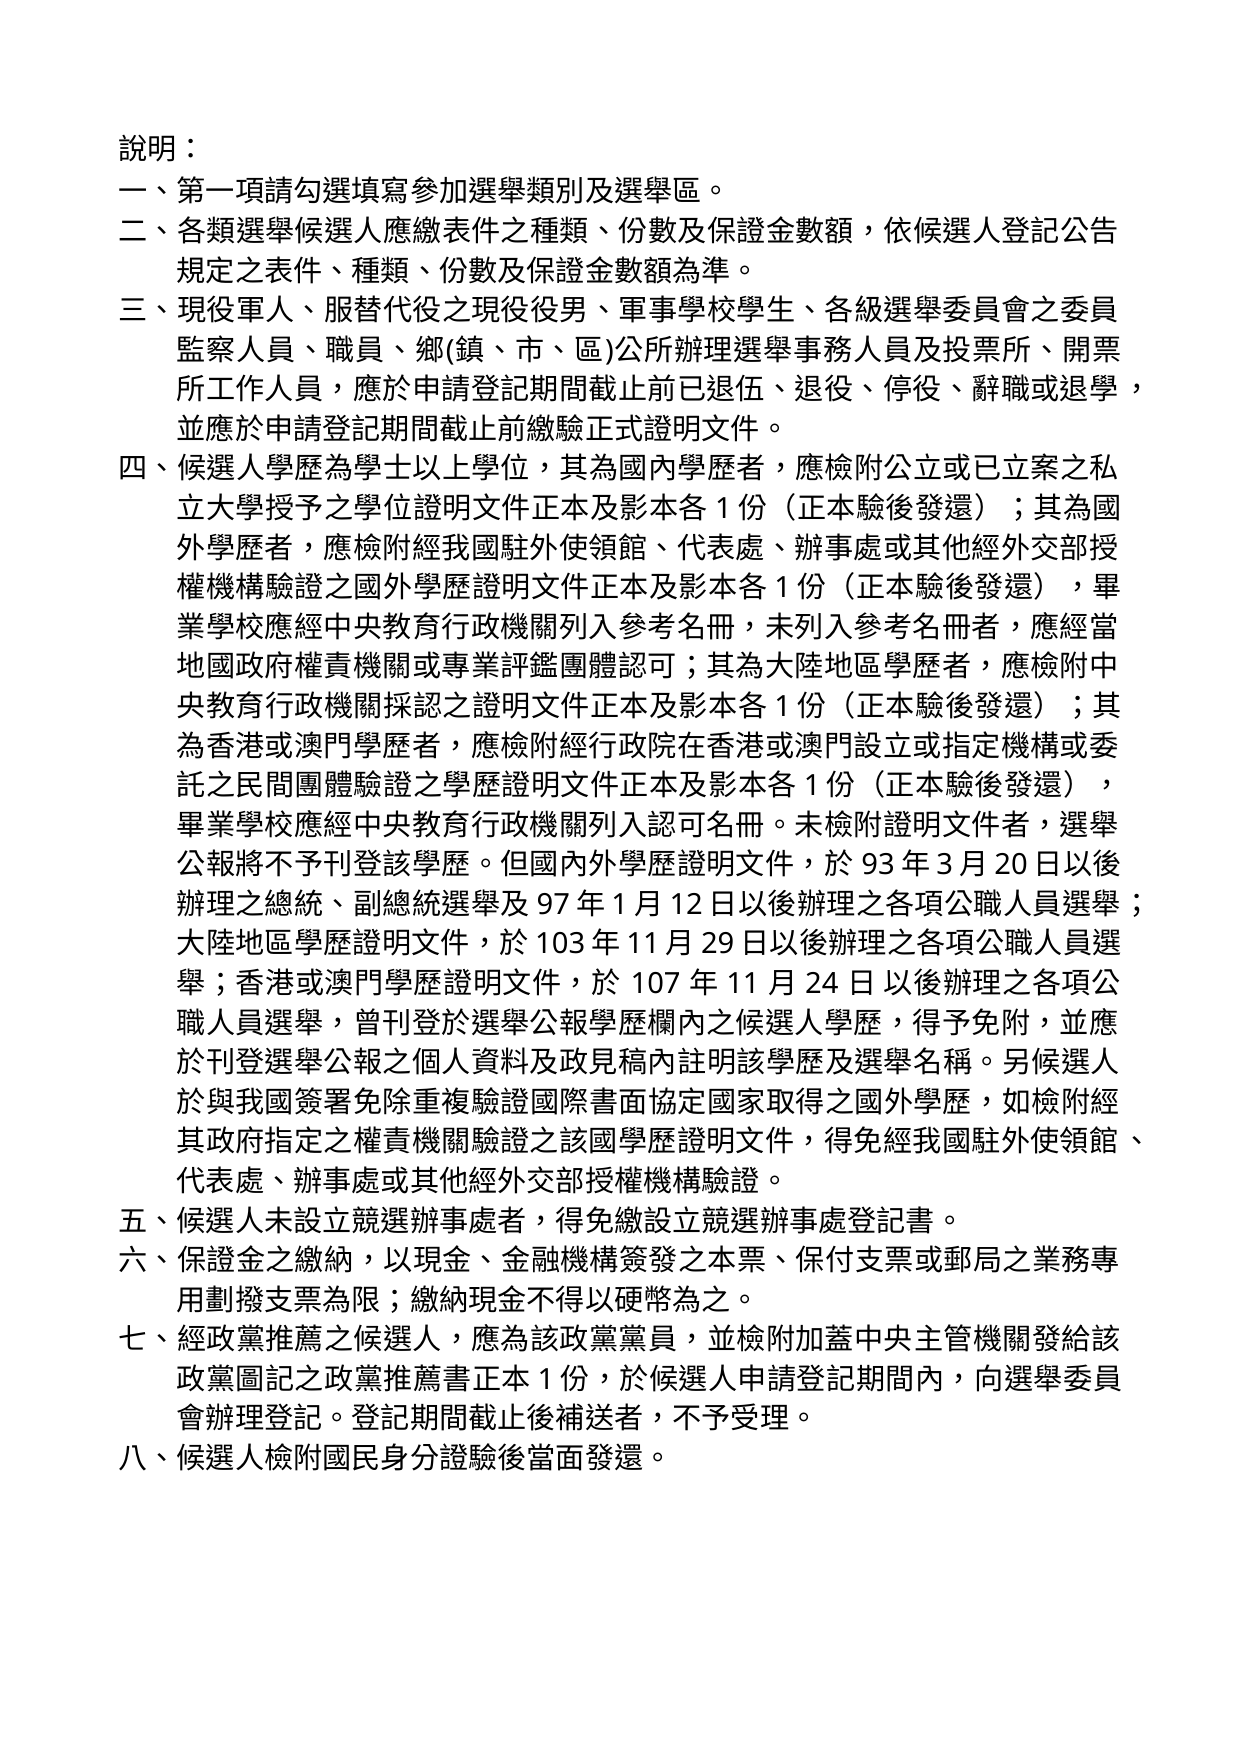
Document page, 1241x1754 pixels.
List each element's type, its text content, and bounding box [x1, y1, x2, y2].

text 一、第一項請勾選填寫參加選舉類別及選舉區。 [118, 170, 1122, 210]
text 六、保證金之繳納，以現金、金融機構簽發之本票、保付支票或郵局之業務專用劃撥支票為限；繳納現金不得以硬幣為之。 [118, 1239, 1122, 1318]
text 四、候選人學歷為學士以上學位，其為國內學歷者，應檢附公立或已立案之私立大學授予之學位證明文件正本及影本各1份（正本驗後發還）；其為國外學歷者，應檢附經我國駐外使領館、代表處、辦事處或其他經外交部授權機構驗證之國外學歷證明文件正本及影本各1份（正本驗後發還），畢業學校應經中央教育行政機關列入參考名冊，未列入參考名冊者，應經當地國政府權責機關或專業評鑑團體認可；其為大陸地區學歷者，應檢附中央教育行政機關採認之證明文件正本及影本各1份（正本驗後發還）；其為香港或澳門學歷者，應檢附經行政院在香港或澳門設立或指定機構或委託之民間團體驗證之學歷證明文件正本及影本各1份（正本驗後發還），畢業學校應經中央教育行政機關列入認可名冊。未檢附證明文件者，選舉公報將不予刊登該學歷。但國內外學歷證明文件，於93年3月20日以後辦理之總統、副總統選舉及97年1月12日以後辦理之各項公職人員選舉；大陸地區學歷證明文件，於103年11月29日以後辦理之各項公職人員選舉；香港或澳門學歷證明文件，於 107 年 11 月 24 日 以後辦理之各項公職人員選舉，曾刊登於選舉公報學歷欄內之候選人學歷，得予免附，並應於刊登選舉公報之個人資料及政見稿內註明該學歷及選舉名稱。另候選人於與我國簽署免除重複驗證國際書面協定國家取得之國外學歷，如檢附經其政府指定之權責機關驗證之該國學歷證明文件，得免經我國駐外使領館、代表處、辦事處或其他經外交部授權機構驗證。 [118, 447, 1122, 1199]
text 八、候選人檢附國民身分證驗後當面發還。 [118, 1437, 1122, 1476]
text 二、各類選舉候選人應繳表件之種類、份數及保證金數額，依候選人登記公告規定之表件、種類、份數及保證金數額為準。 [118, 210, 1122, 289]
text 三、現役軍人、服替代役之現役役男、軍事學校學生、各級選舉委員會之委員、監察人員、職員、鄉(鎮、市、區)公所辦理選舉事務人員及投票所、開票所工作人員，應於申請登記期間截止前已退伍、退役、停役、辭職或退學，並應於申請登記期間截止前繳驗正式證明文件。 [118, 289, 1122, 447]
text 七、經政黨推薦之候選人，應為該政黨黨員，並檢附加蓋中央主管機關發給該政黨圖記之政黨推薦書正本1份，於候選人申請登記期間內，向選舉委員會辦理登記。登記期間截止後補送者，不予受理。 [118, 1318, 1122, 1437]
text 五、候選人未設立競選辦事處者，得免繳設立競選辦事處登記書。 [118, 1199, 1122, 1239]
text 說明： [118, 118, 1122, 170]
